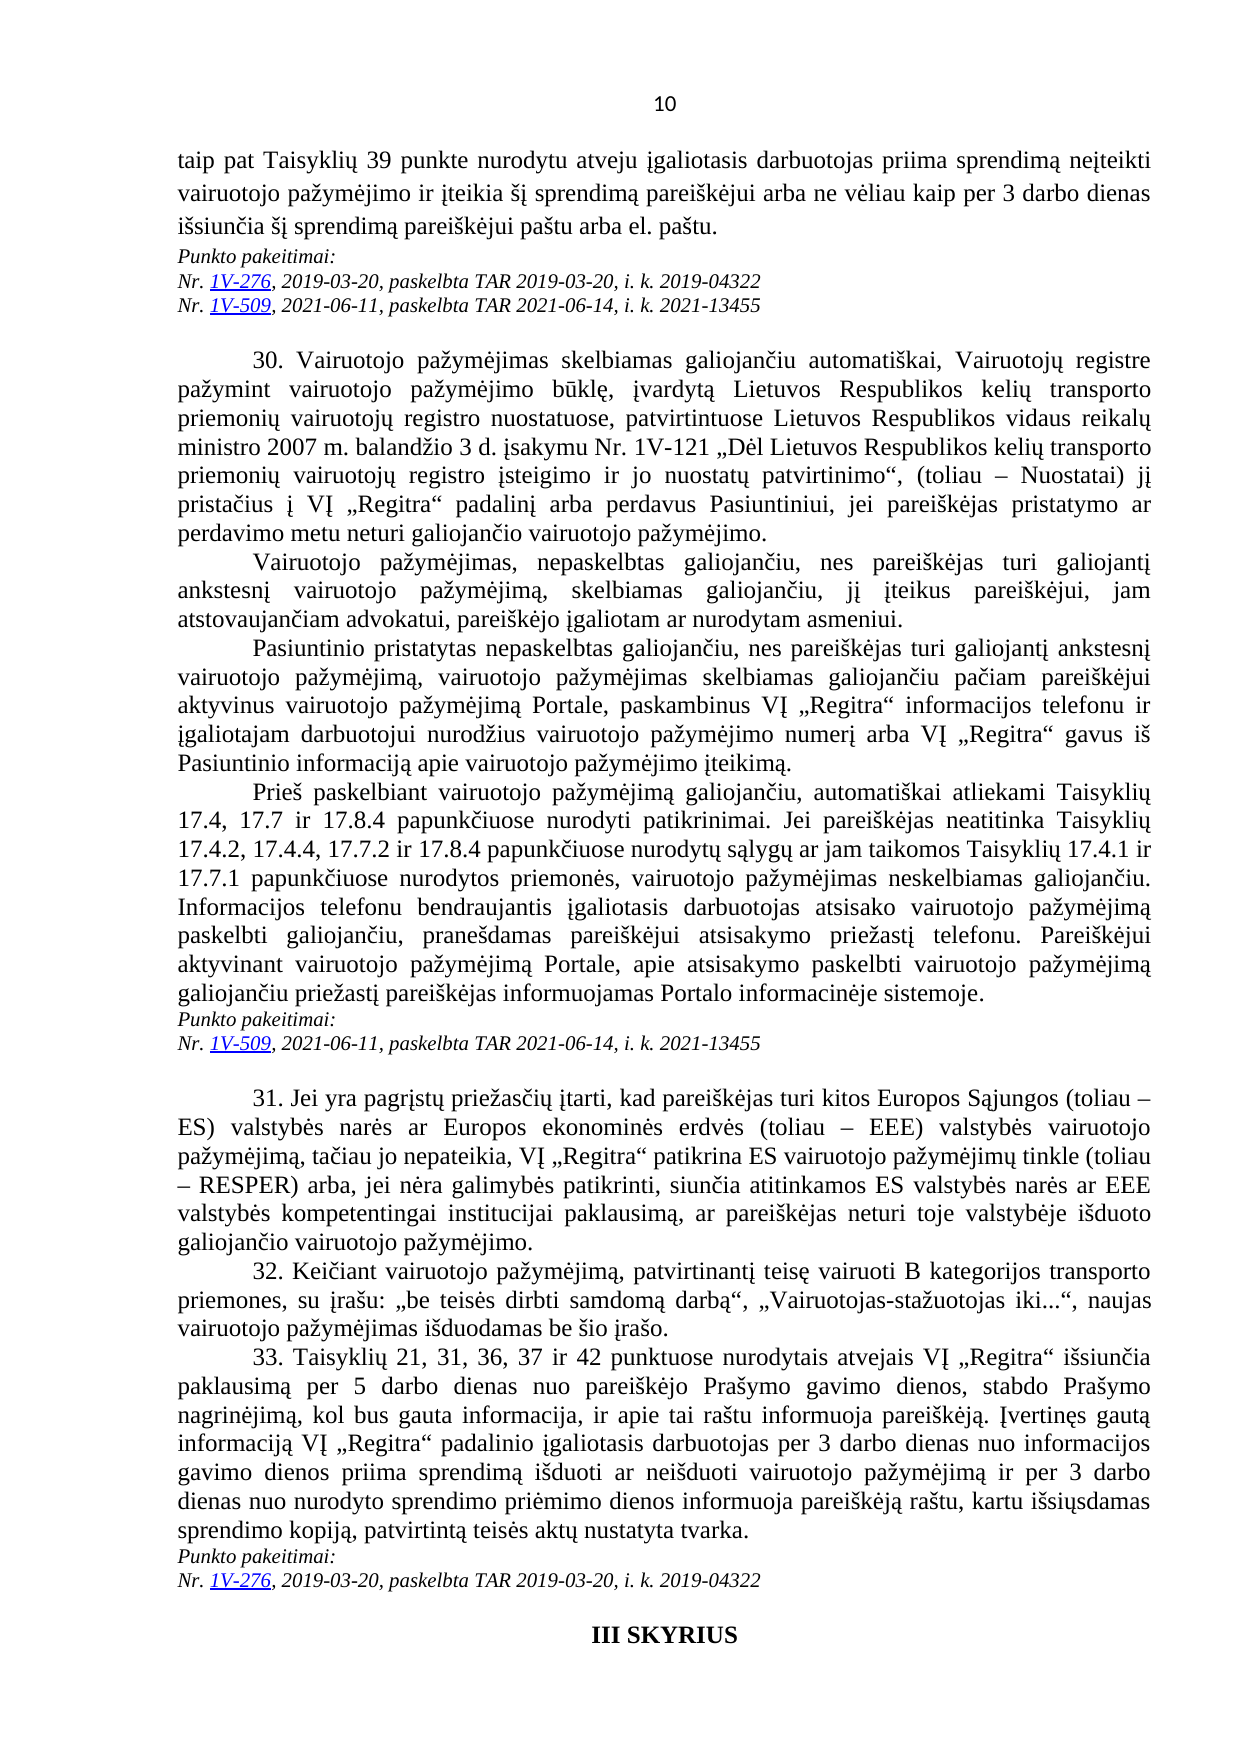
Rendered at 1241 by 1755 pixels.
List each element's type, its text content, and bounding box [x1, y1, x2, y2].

text Pasiuntinio pristatytas nepaskelbtas galiojančiu, nes pareiškėjas turi galiojantį ankstesnį vairuotojo pažymėjimą, vairuotojo pažymėjimas skelbiamas galiojančiu pačiam pareiškėjui aktyvinus vairuotojo pažymėjimą Portale, paskambinus VĮ „Regitra“ informacijos telefonu ir įgaliotajam darbuotojui nurodžius vairuotojo pažymėjimo numerį arba VĮ „Regitra“ gavus iš Pasiuntinio informaciją apie vairuotojo pažymėjimo įteikimą. [177, 633, 1152, 777]
text Nr. 1V-276, 2019-03-20, paskelbta TAR 2019-03-20, i. k. 2019-04322 [177, 268, 1152, 293]
text Nr. 1V-509, 2021-06-11, paskelbta TAR 2021-06-14, i. k. 2021-13455 [177, 293, 1152, 317]
text 30. Vairuotojo pažymėjimas skelbiamas galiojančiu automatiškai, Vairuotojų registre pažymint vairuotojo pažymėjimo būklę, įvardytą Lietuvos Respublikos kelių transporto priemonių vairuotojų registro nuostatuose, patvirtintuose Lietuvos Respublikos vidaus reikalų ministro 2007 m. balandžio 3 d. įsakymu Nr. 1V-121 „Dėl Lietuvos Respublikos kelių transporto priemonių vairuotojų registro įsteigimo ir jo nuostatų patvirtinimo“, (toliau – Nuostatai) jį pristačius į VĮ „Regitra“ padalinį arba perdavus Pasiuntiniui, jei pareiškėjas pristatymo ar perdavimo metu neturi galiojančio vairuotojo pažymėjimo. [177, 345, 1152, 547]
text Punkto pakeitimai: [177, 1543, 1152, 1568]
text Punkto pakeitimai: [177, 1007, 1152, 1031]
text Nr. 1V-509, 2021-06-11, paskelbta TAR 2021-06-14, i. k. 2021-13455 [177, 1031, 1152, 1055]
text 32. Keičiant vairuotojo pažymėjimą, patvirtinantį teisę vairuoti B kategorijos transporto priemones, su įrašu: „be teisės dirbti samdomą darbą“, „Vairuotojas-stažuotojas iki...“, naujas vairuotojo pažymėjimas išduodamas be šio įrašo. [177, 1256, 1152, 1342]
text Prieš paskelbiant vairuotojo pažymėjimą galiojančiu, automatiškai atliekami Taisyklių 17.4, 17.7 ir 17.8.4 papunkčiuose nurodyti patikrinimai. Jei pareiškėjas neatitinka Taisyklių 17.4.2, 17.4.4, 17.7.2 ir 17.8.4 papunkčiuose nurodytų sąlygų ar jam taikomos Taisyklių 17.4.1 ir 17.7.1 papunkčiuose nurodytos priemonės, vairuotojo pažymėjimas neskelbiamas galiojančiu. Informacijos telefonu bendraujantis įgaliotasis darbuotojas atsisako vairuotojo pažymėjimą paskelbti galiojančiu, pranešdamas pareiškėjui atsisakymo priežastį telefonu. Pareiškėjui aktyvinant vairuotojo pažymėjimą Portale, apie atsisakymo paskelbti vairuotojo pažymėjimą galiojančiu priežastį pareiškėjas informuojamas Portalo informacinėje sistemoje. [177, 777, 1152, 1007]
text Punkto pakeitimai: [177, 244, 1152, 268]
text Nr. 1V-276, 2019-03-20, paskelbta TAR 2019-03-20, i. k. 2019-04322 [177, 1568, 1152, 1592]
text 31. Jei yra pagrįstų priežasčių įtarti, kad pareiškėjas turi kitos Europos Sąjungos (toliau – ES) valstybės narės ar Europos ekonominės erdvės (toliau – EEE) valstybės vairuotojo pažymėjimą, tačiau jo nepateikia, VĮ „Regitra“ patikrina ES vairuotojo pažymėjimų tinkle (toliau – RESPER) arba, jei nėra galimybės patikrinti, siunčia atitinkamos ES valstybės narės ar EEE valstybės kompetentingai institucijai paklausimą, ar pareiškėjas neturi toje valstybėje išduoto galiojančio vairuotojo pažymėjimo. [177, 1083, 1152, 1256]
text 33. Taisyklių 21, 31, 36, 37 ir 42 punktuose nurodytais atvejais VĮ „Regitra“ išsiunčia paklausimą per 5 darbo dienas nuo pareiškėjo Prašymo gavimo dienos, stabdo Prašymo nagrinėjimą, kol bus gauta informacija, ir apie tai raštu informuoja pareiškėją. Įvertinęs gautą informaciją VĮ „Regitra“ padalinio įgaliotasis darbuotojas per 3 darbo dienas nuo informacijos gavimo dienos priima sprendimą išduoti ar neišduoti vairuotojo pažymėjimą ir per 3 darbo dienas nuo nurodyto sprendimo priėmimo dienos informuoja pareiškėją raštu, kartu išsiųsdamas sprendimo kopiją, patvirtintą teisės aktų nustatyta tvarka. [177, 1342, 1152, 1543]
subtitle III SKYRIUS [177, 1620, 1152, 1649]
text taip pat Taisyklių 39 punkte nurodytu atveju įgaliotasis darbuotojas priima sprendimą neįteikti vairuotojo pažymėjimo ir įteikia šį sprendimą pareiškėjui arba ne vėliau kaip per 3 darbo dienas išsiunčia šį sprendimą pareiškėjui paštu arba el. paštu. [177, 145, 1152, 240]
text Vairuotojo pažymėjimas, nepaskelbtas galiojančiu, nes pareiškėjas turi galiojantį ankstesnį vairuotojo pažymėjimą, skelbiamas galiojančiu, jį įteikus pareiškėjui, jam atstovaujančiam advokatui, pareiškėjo įgaliotam ar nurodytam asmeniui. [177, 547, 1152, 633]
